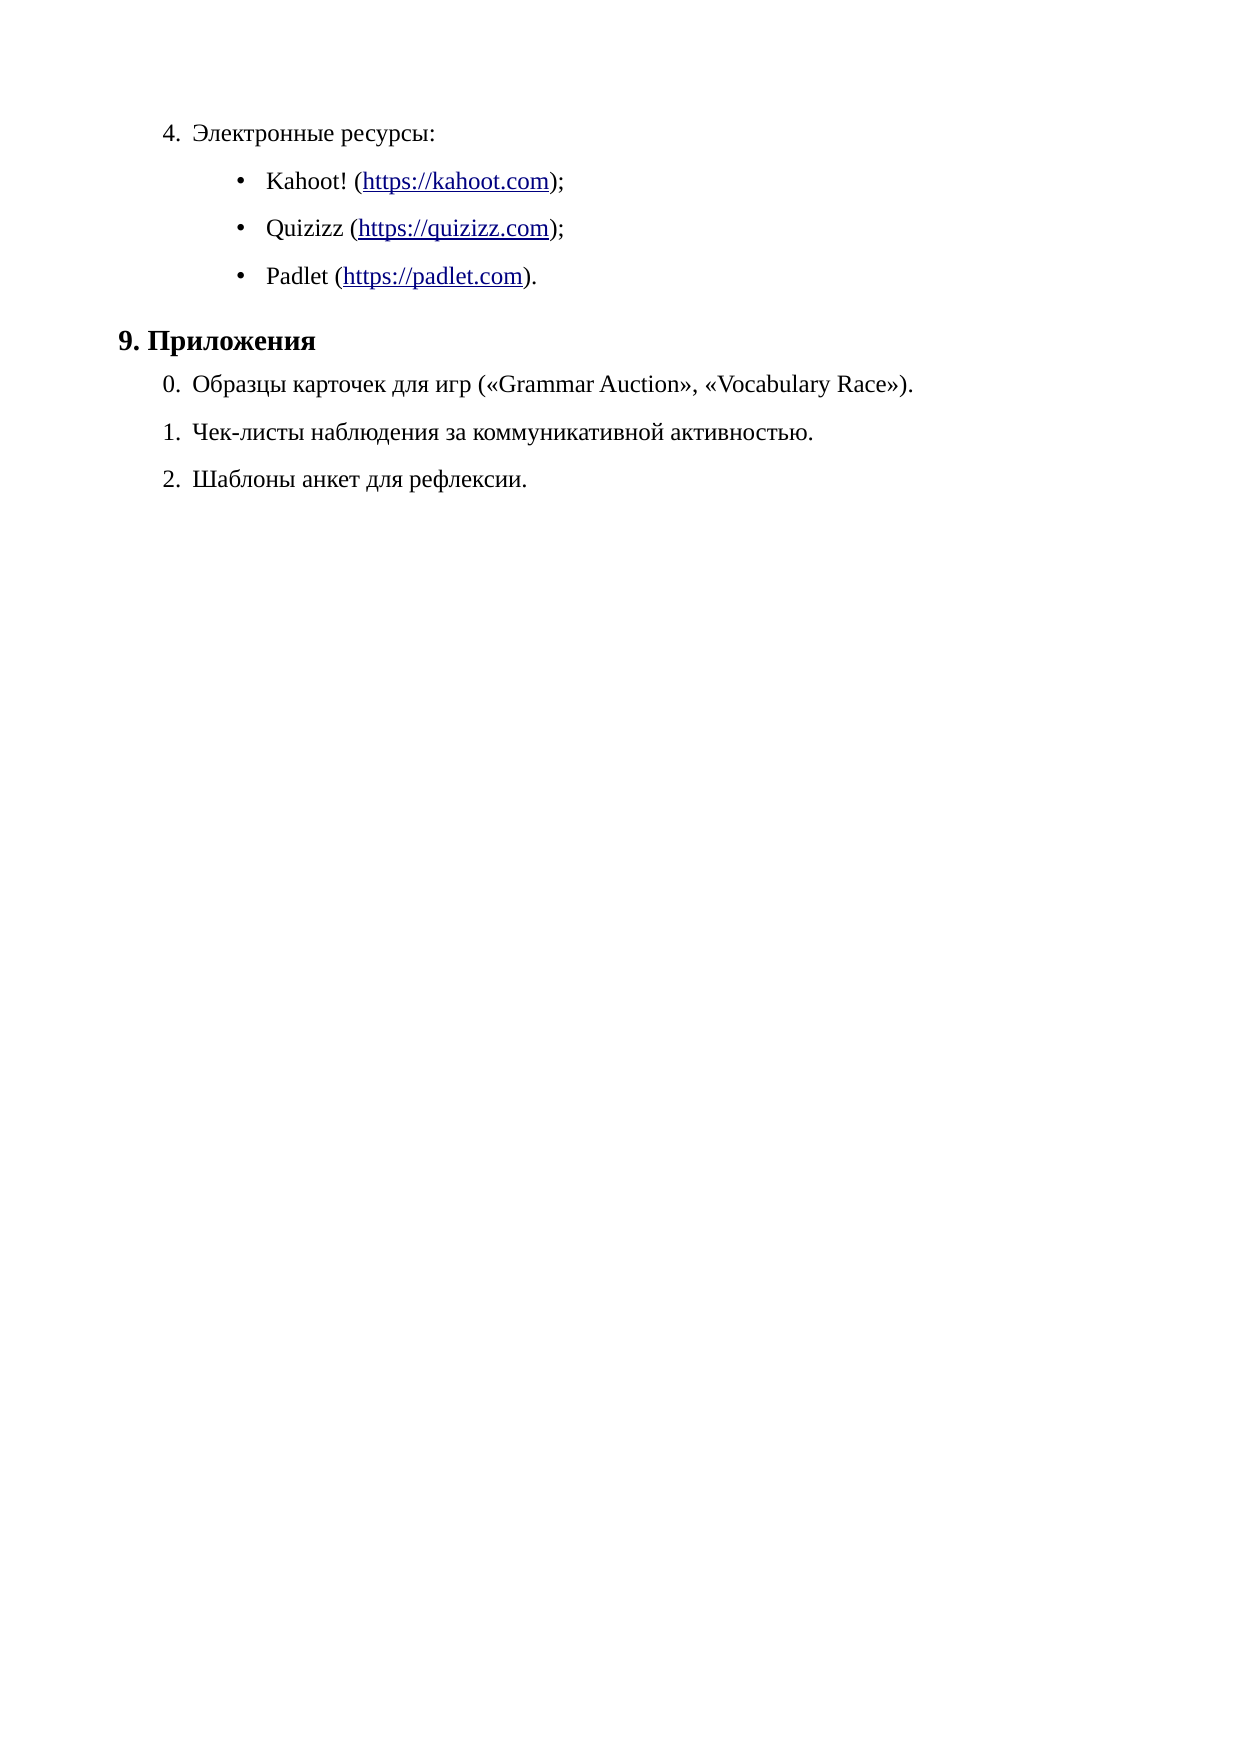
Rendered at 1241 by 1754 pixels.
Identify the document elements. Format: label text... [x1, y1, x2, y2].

list Чек‑листы наблюдения за коммуникативной активностью. [162, 417, 1122, 446]
list Padlet (https://padlet.com). [236, 261, 1122, 290]
list Quizizz (https://quizizz.com); [236, 213, 1122, 242]
list Kahoot! (https://kahoot.com); [236, 166, 1122, 194]
list Образцы карточек для игр («Grammar Auction», «Vocabulary Race»). [162, 369, 1122, 398]
list Электронные ресурсы: [162, 118, 1122, 147]
subtitle 9. Приложения [118, 323, 1122, 357]
list Шаблоны анкет для рефлексии. [162, 464, 1122, 493]
